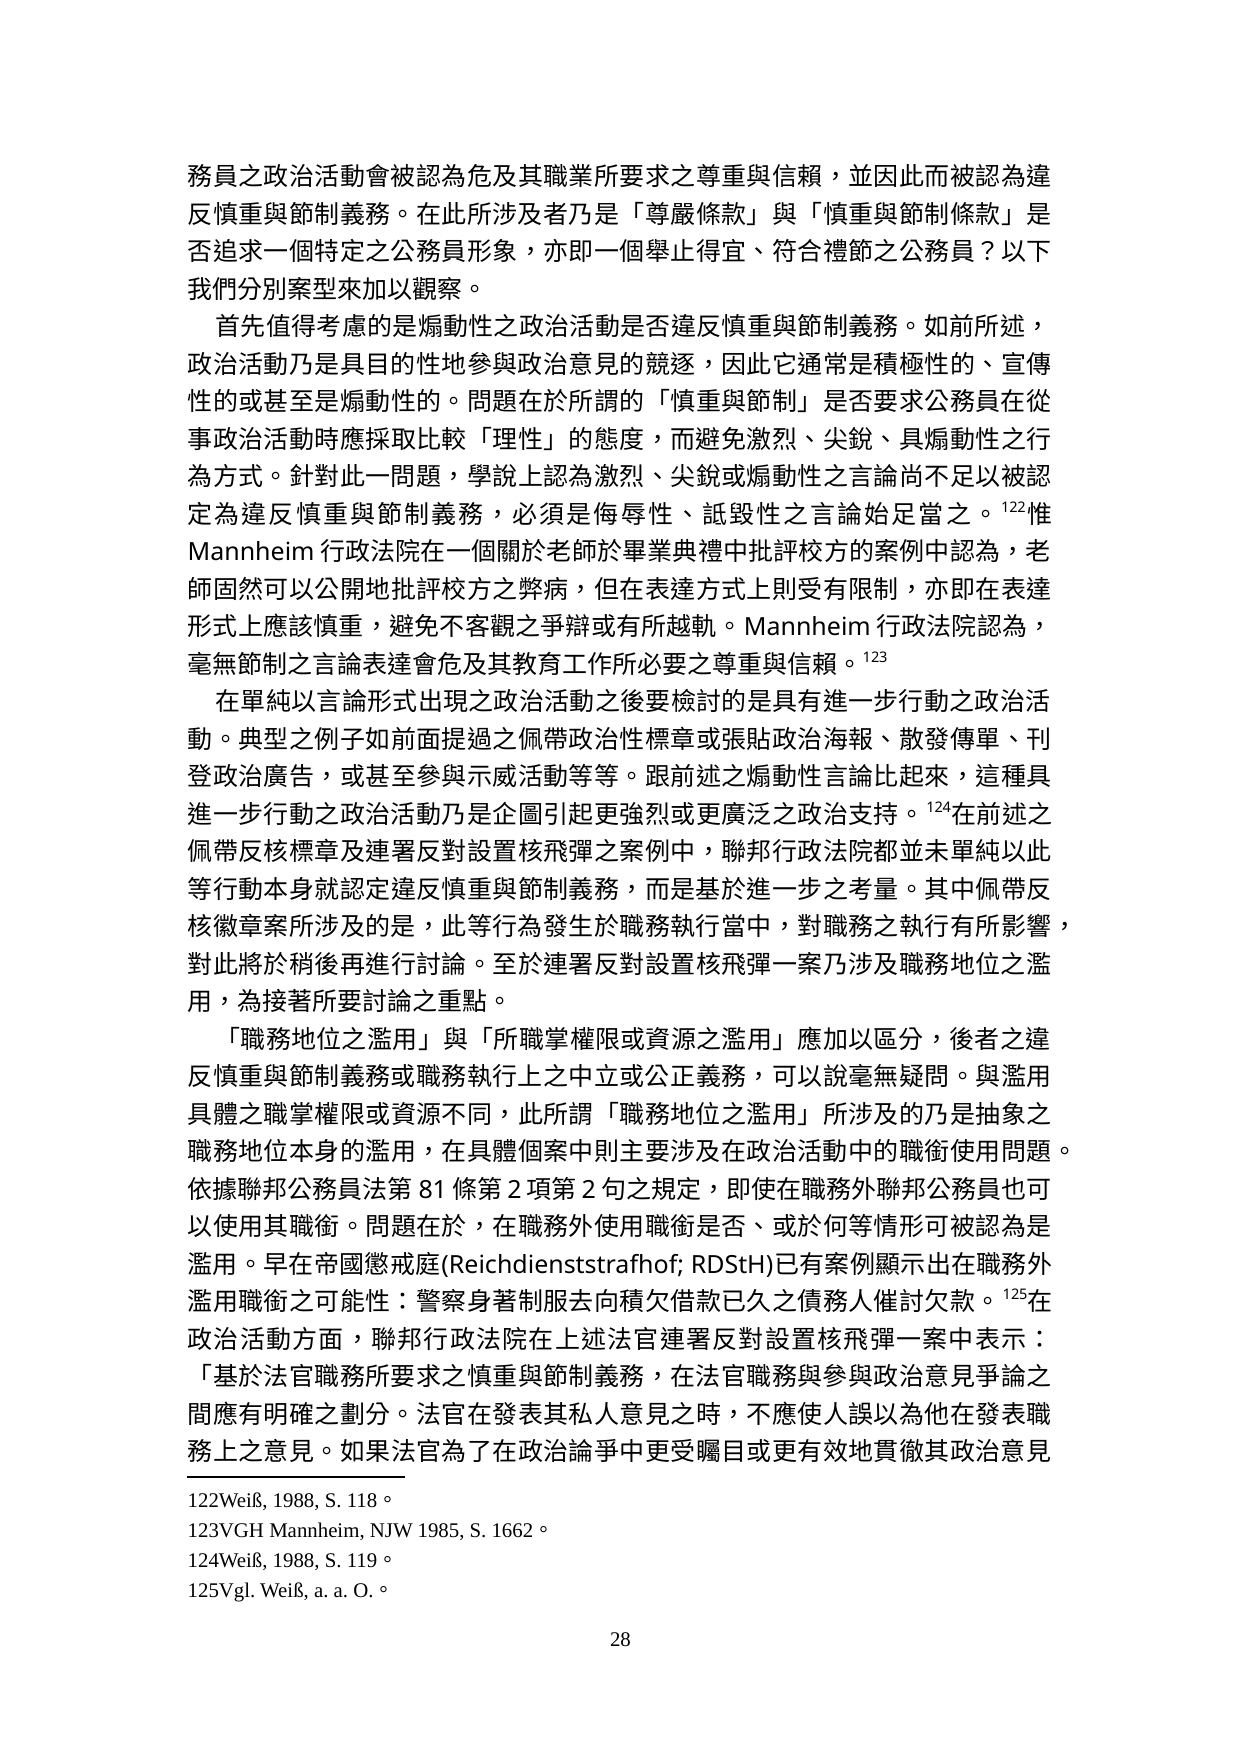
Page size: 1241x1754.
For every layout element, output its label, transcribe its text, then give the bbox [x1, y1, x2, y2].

text VGH Mannheim, NJW 1985, S. 1662。 [187, 1513, 1053, 1543]
text Weiß, 1988, S. 118。 [187, 1483, 1053, 1513]
text Vgl. Weiß, a. a. O.。 [187, 1574, 1053, 1604]
text 「職務地位之濫用」與「所職掌權限或資源之濫用」應加以區分，後者之違反慎重與節制義務或職務執行上之中立或公正義務，可以說毫無疑問。與濫用具體之職掌權限或資源不同，此所謂「職務地位之濫用」所涉及的乃是抽象之職務地位本身的濫用，在具體個案中則主要涉及在政治活動中的職銜使用問題。依據聯邦公務員法第81條第2項第2句之規定，即使在職務外聯邦公務員也可以使用其職銜。問題在於，在職務外使用職銜是否、或於何等情形可被認為是濫用。早在帝國懲戒庭(Reichdienststrafhof; RDStH)已有案例顯示出在職務外濫用職銜之可能性：警察身著制服去向積欠借款已久之債務人催討欠款。在政治活動方面，聯邦行政法院在上述法官連署反對設置核飛彈一案中表示：「基於法官職務所要求之慎重與節制義務，在法官職務與參與政治意見爭論之間應有明確之劃分。法官在發表其私人意見之時，不應使人誤以為他在發表職務上之意見。如果法官為了在政治論爭中更受矚目或更有效地貫徹其政治意見而很突顯地使用其職務或與職務相連結之威望與信賴，則亦違反基於法官職務所導出之義務。」在本案中法官與檢察官在其連署之聲明的標題就突顯出(是)「法官」與「檢察官」反對設置核飛彈，聯邦行政法院認為，其目的在於「賦與其政治意見更大之意義與更高之說服力」。由於彼等「將其法官職務與私人領域加以連結」，因此「與其身為法官之職務義務不相符合」。 [187, 1012, 1053, 1462]
text 首先值得考慮的是煽動性之政治活動是否違反慎重與節制義務。如前所述，政治活動乃是具目的性地參與政治意見的競逐，因此它通常是積極性的、宣傳性的或甚至是煽動性的。問題在於所謂的「慎重與節制」是否要求公務員在從事政治活動時應採取比較「理性」的態度，而避免激烈、尖銳、具煽動性之行為方式。針對此一問題，學說上認為激烈、尖銳或煽動性之言論尚不足以被認定為違反慎重與節制義務，必須是侮辱性、詆毀性之言論始足當之。惟Mannheim行政法院在一個關於老師於畢業典禮中批評校方的案例中認為，老師固然可以公開地批評校方之弊病，但在表達方式上則受有限制，亦即在表達形式上應該慎重，避免不客觀之爭辯或有所越軌。Mannheim行政法院認為，毫無節制之言論表達會危及其教育工作所必要之尊重與信賴。 [187, 300, 1053, 675]
text 在單純以言論形式出現之政治活動之後要檢討的是具有進一步行動之政治活動。典型之例子如前面提過之佩帶政治性標章或張貼政治海報、散發傳單、刊登政治廣告，或甚至參與示威活動等等。跟前述之煽動性言論比起來，這種具進一步行動之政治活動乃是企圖引起更強烈或更廣泛之政治支持。在前述之佩帶反核標章及連署反對設置核飛彈之案例中，聯邦行政法院都並未單純以此等行動本身就認定違反慎重與節制義務，而是基於進一步之考量。其中佩帶反核徽章案所涉及的是，此等行為發生於職務執行當中，對職務之執行有所影響，對此將於稍後再進行討論。至於連署反對設置核飛彈一案乃涉及職務地位之濫用，為接著所要討論之重點。 [187, 675, 1053, 1012]
text Weiß, 1988, S. 119。 [187, 1543, 1053, 1574]
text 務員之政治活動會被認為危及其職業所要求之尊重與信賴，並因此而被認為違反慎重與節制義務。在此所涉及者乃是「尊嚴條款」與「慎重與節制條款」是否追求一個特定之公務員形象，亦即一個舉止得宜、符合禮節之公務員？以下我們分別案型來加以觀察。 [187, 150, 1053, 300]
